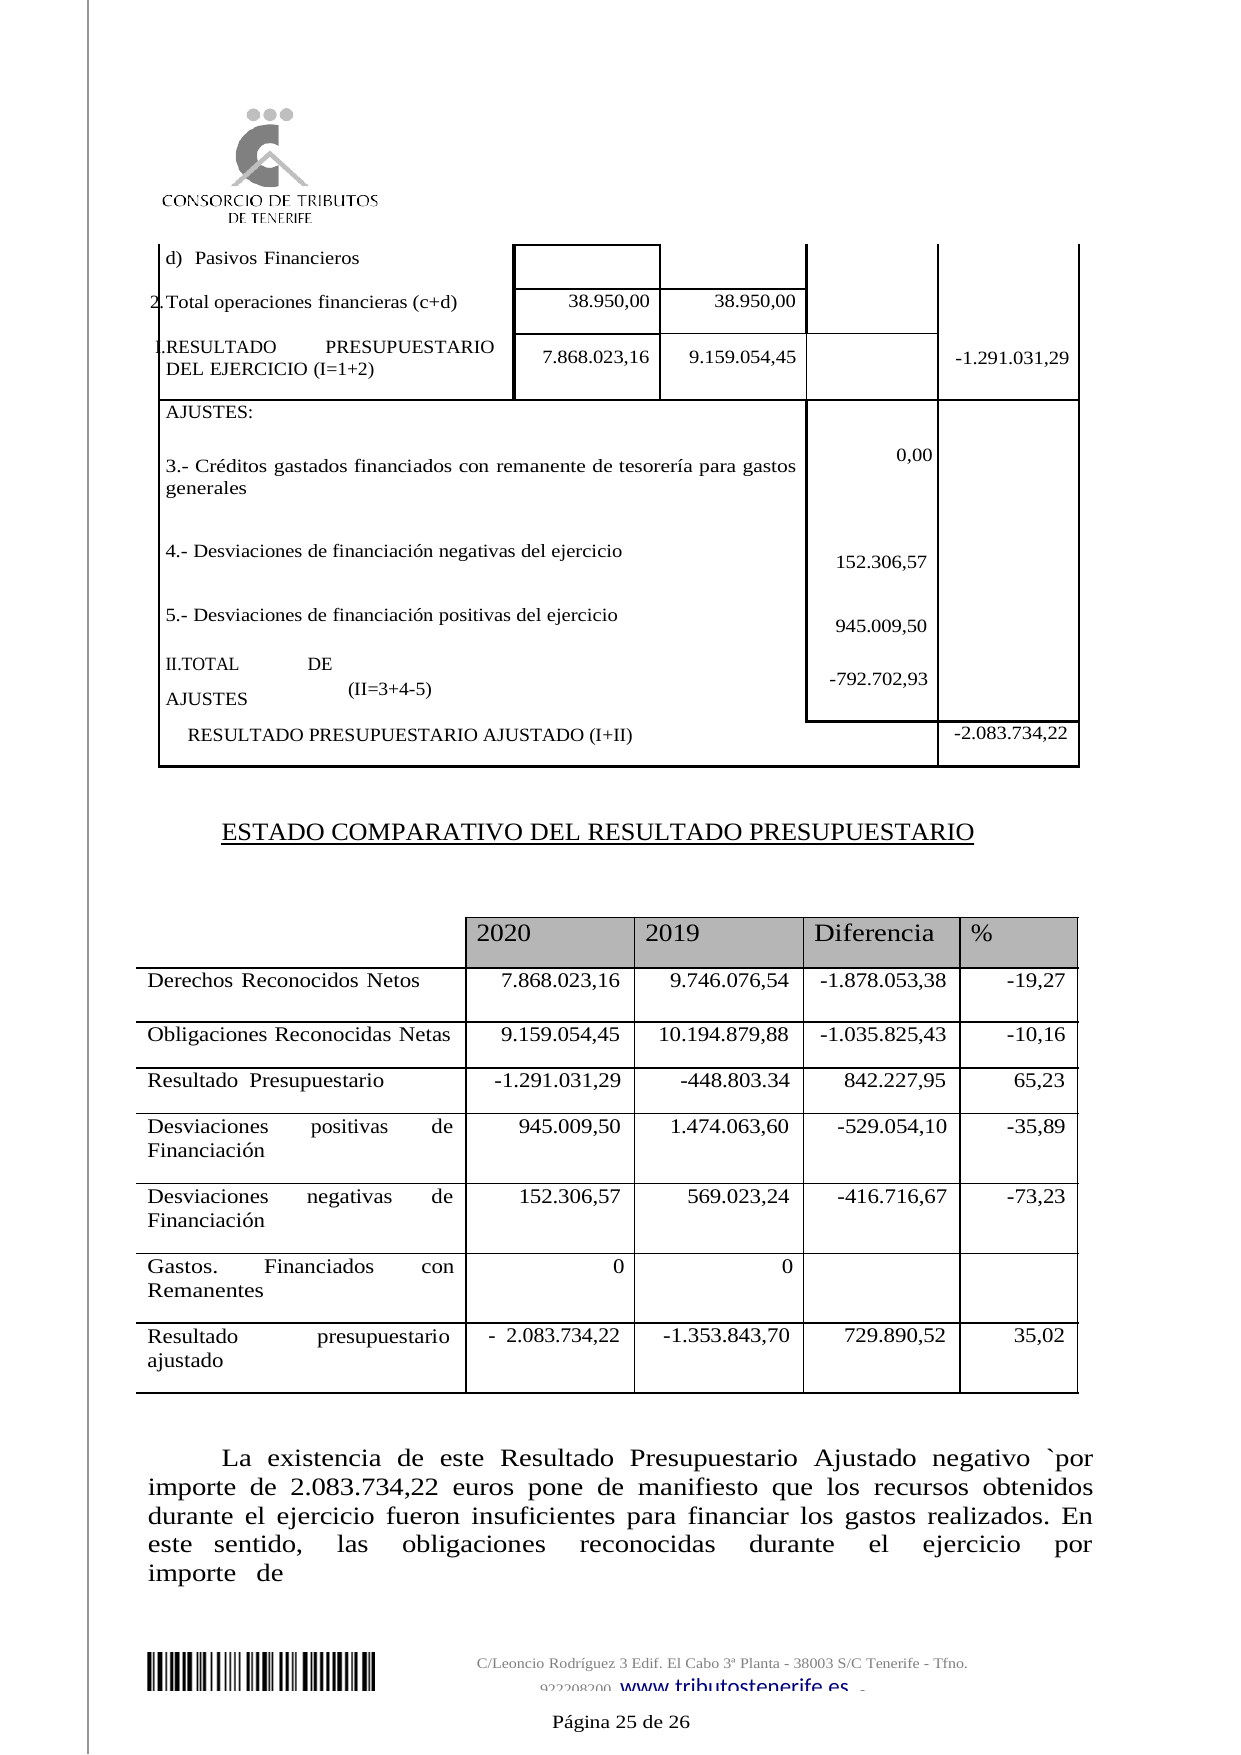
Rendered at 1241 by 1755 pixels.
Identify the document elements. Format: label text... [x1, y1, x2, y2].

table_cell -1.291.031,29 [467, 1069, 634, 1113]
table_header Diferencia [804, 918, 959, 967]
table_cell 9.746.076,54 [635, 969, 803, 1021]
table_header [136, 917, 465, 967]
table_cell 9.159.054,45 [661, 334, 806, 399]
table_cell -10,16 [961, 1023, 1077, 1067]
table_cell 35,02 [961, 1324, 1077, 1392]
table_cell 9.159.054,45 [467, 1023, 634, 1067]
table_cell Resultado Presupuestario [136, 1069, 465, 1113]
table_cell -1.035.825,43 [804, 1023, 959, 1067]
table_cell 945.009,50 [808, 588, 937, 646]
table_header 2020 [467, 918, 634, 967]
table_cell 38.950,00 [516, 290, 659, 332]
subtitle ESTADO COMPARATIVO DEL RESULTADO PRESUPUESTARIO [221, 817, 1105, 846]
table_cell 0 [635, 1254, 803, 1322]
table_header 2019 [635, 918, 803, 967]
table_cell -73,23 [961, 1184, 1077, 1252]
table_cell 0,00 [808, 401, 937, 476]
table_cell Resultado presupuestario ajustado [136, 1324, 465, 1392]
table_cell -2.083.734,22 [939, 723, 1078, 765]
table_header [661, 244, 805, 288]
table_cell -792.702,93 [808, 646, 937, 720]
table_cell 3.- Créditos gastados financiados con remanente de tesorería para gastos [160, 433, 805, 476]
table_cell 0 [467, 1254, 634, 1322]
table_cell [808, 476, 937, 518]
table_cell - 2.083.734,22 [467, 1324, 634, 1392]
text La existencia de este Resultado Presupuestario Ajustado negativo `por importe de 2.083.734,22 euros pone de manifiesto que los recursos obtenidos durante el ejercicio fueron insuficientes para financiar los gastos realizados. En este sentido, las obligaciones reconocidas durante el ejercicio por importe de [148, 1443, 1093, 1587]
table_cell RESULTADO PRESUPUESTARIO AJUSTADO (I+II) [160, 720, 937, 765]
table_cell II.TOTAL DE AJUSTES (II=3+4-5) [160, 646, 805, 720]
table_cell -416.716,67 [804, 1184, 959, 1252]
table_cell 4.- Desviaciones de financiación negativas del ejercicio [160, 518, 805, 587]
table_cell -1.353.843,70 [635, 1324, 803, 1392]
table_header % [961, 918, 1077, 967]
table_cell [804, 1254, 959, 1322]
table_cell 5.- Desviaciones de financiación positivas del ejercicio [160, 588, 805, 646]
table_cell 569.023,24 [635, 1184, 803, 1252]
table_cell 945.009,50 [467, 1114, 634, 1183]
table_cell Desviaciones positivas de Financiación [136, 1114, 465, 1183]
table_cell 729.890,52 [804, 1324, 959, 1392]
table_cell [961, 1254, 1077, 1322]
table_cell Derechos Reconocidos Netos [136, 969, 465, 1021]
table_cell Desviaciones negativas de Financiación [136, 1184, 465, 1252]
table_cell Obligaciones Reconocidas Netas [136, 1023, 465, 1067]
table_cell -529.054,10 [804, 1114, 959, 1183]
table_cell -448.803.34 [635, 1069, 803, 1113]
table_cell generales [160, 476, 805, 518]
table_cell 152.306,57 [467, 1184, 634, 1252]
table_cell 7.868.023,16 [467, 969, 634, 1021]
table_cell -35,89 [961, 1114, 1077, 1183]
table_header -1.291.031,29 [939, 244, 1078, 399]
table_cell 1.474.063,60 [635, 1114, 803, 1183]
table_cell 38.950,00 [661, 290, 805, 332]
table_cell [807, 334, 937, 399]
table_cell -1.878.053,38 [804, 969, 959, 1021]
table_cell -19,27 [961, 969, 1077, 1021]
table_cell [939, 401, 1078, 720]
table_cell AJUSTES: [160, 401, 805, 433]
table_cell 152.306,57 [808, 518, 937, 587]
table_cell Gastos. Financiados con Remanentes [136, 1254, 465, 1322]
table_header d) Pasivos Financieros Total operaciones financieras (c+d) RESULTADO PRESUPUESTARIO DEL EJERCICIO (I=1+2) [160, 244, 512, 399]
table_cell 65,23 [961, 1069, 1077, 1113]
table_header [808, 244, 937, 332]
table_cell 10.194.879,88 [635, 1023, 803, 1067]
table_header [516, 246, 659, 288]
table_cell 842.227,95 [804, 1069, 959, 1113]
table_cell 7.868.023,16 [516, 335, 659, 399]
